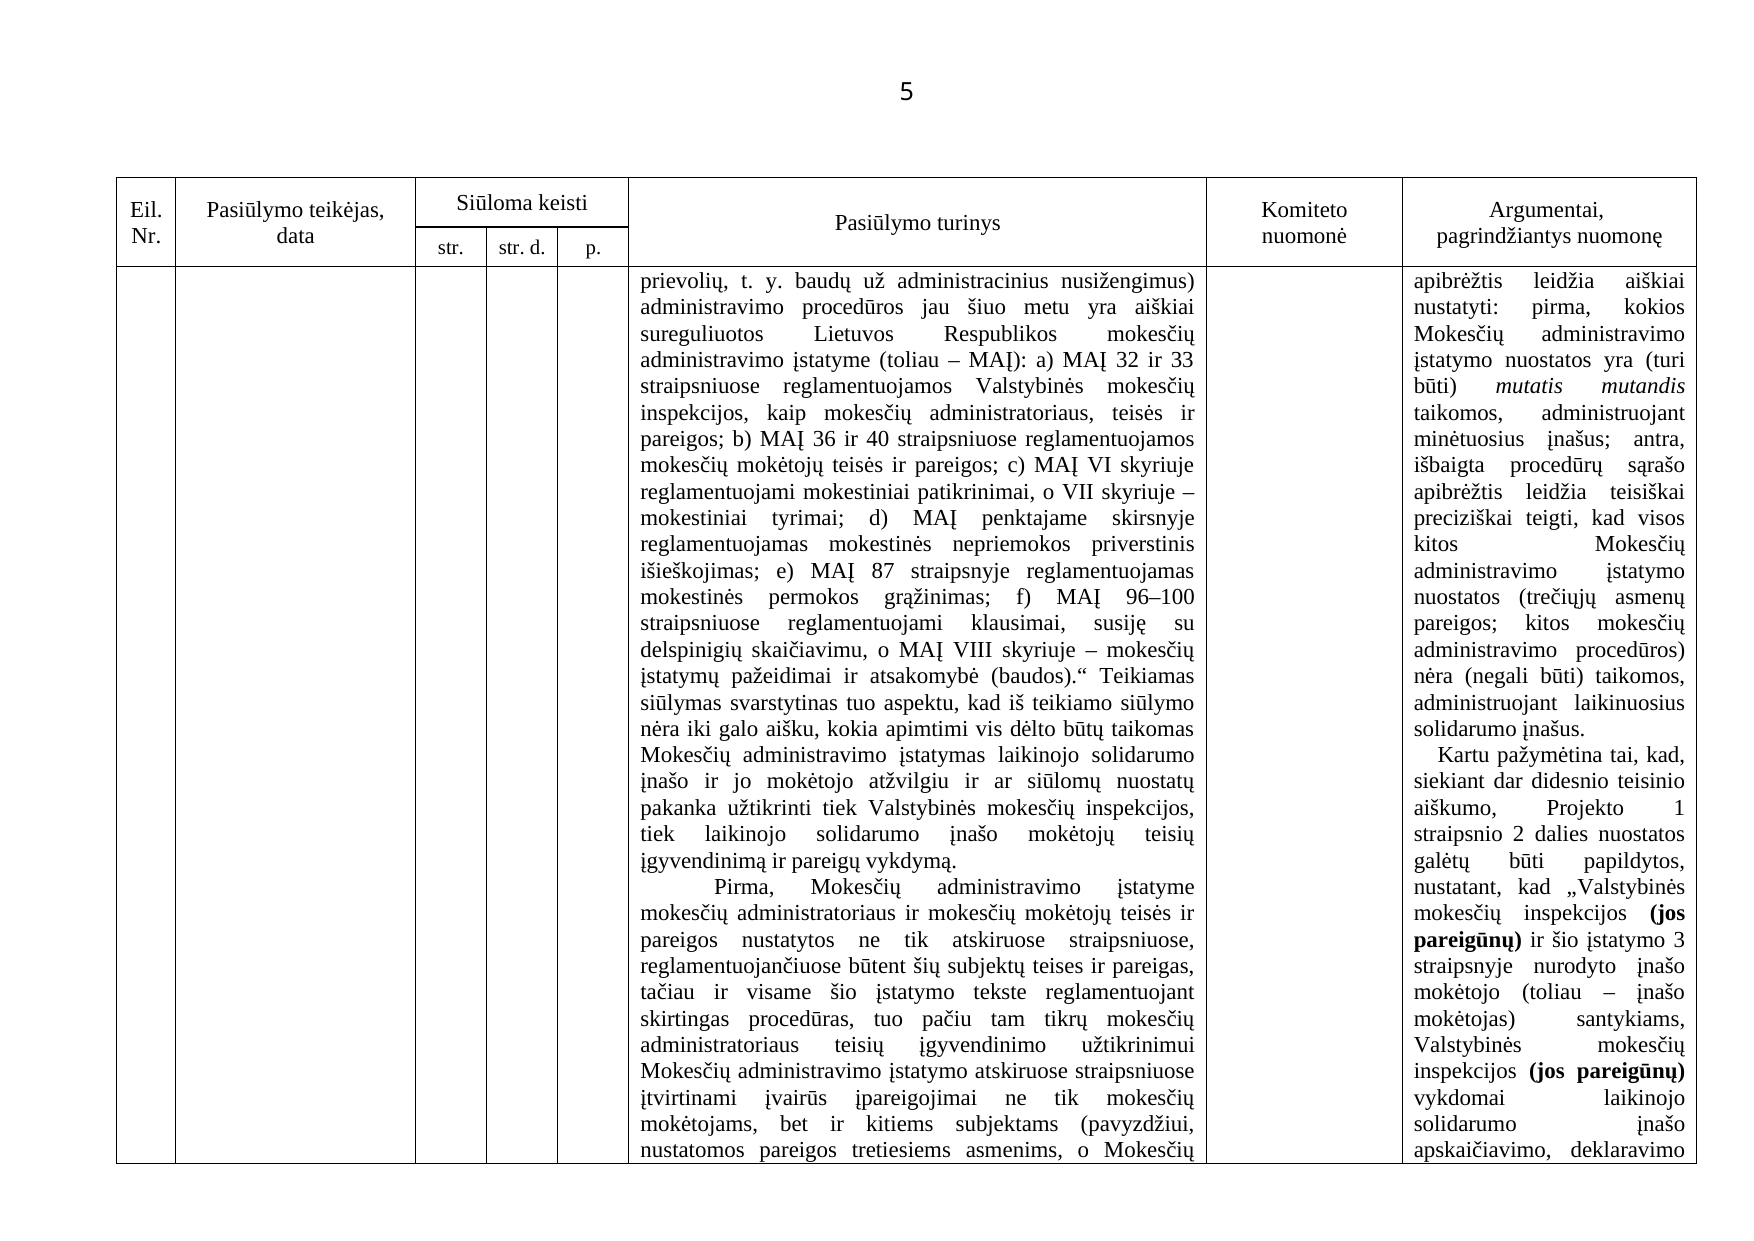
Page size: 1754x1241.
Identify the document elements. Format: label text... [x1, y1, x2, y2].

table_cell [416, 267, 486, 1163]
table_cell str. [416, 228, 486, 266]
table_cell apibrėžtis leidžia aiškiai nustatyti: pirma, kokios Mokesčių administravimo įstatymo nuostatos yra (turi būti) mutatis mutandis taikomos, administruojant minėtuosius įnašus; antra, išbaigta procedūrų sąrašo apibrėžtis leidžia teisiškai preciziškai teigti, kad visos kitos Mokesčių administravimo įstatymo nuostatos (trečiųjų asmenų pareigos; kitos mokesčių administravimo procedūros) nėra (negali būti) taikomos, administruojant laikinuosius solidarumo įnašus. Kartu pažymėtina tai, kad, siekiant dar didesnio teisinio aiškumo, Projekto 1 straipsnio 2 dalies nuostatos galėtų būti papildytos, nustatant, kad „Valstybinės mokesčių inspekcijos (jos pareigūnų) ir šio įstatymo 3 straipsnyje nurodyto įnašo mokėtojo (toliau – įnašo mokėtojas) santykiams, Valstybinės mokesčių inspekcijos (jos pareigūnų) vykdomai laikinojo solidarumo įnašo apskaičiavimo, deklaravimo [1403, 267, 1696, 1163]
table_header Siūloma keisti [416, 178, 628, 226]
table_header Eil. Nr. [117, 178, 175, 266]
table_cell [117, 267, 175, 1163]
table_cell [487, 267, 557, 1163]
table_cell str. d. [487, 228, 557, 266]
table_cell [558, 267, 628, 1163]
table_cell prievolių, t. y. baudų už administracinius nusižengimus) administravimo procedūros jau šiuo metu yra aiškiai sureguliuotos Lietuvos Respublikos mokesčių administravimo įstatyme (toliau – MAĮ): a) MAĮ 32 ir 33 straipsniuose reglamentuojamos Valstybinės mokesčių inspekcijos, kaip mokesčių administratoriaus, teisės ir pareigos; b) MAĮ 36 ir 40 straipsniuose reglamentuojamos mokesčių mokėtojų teisės ir pareigos; c) MAĮ VI skyriuje reglamentuojami mokestiniai patikrinimai, o VII skyriuje – mokestiniai tyrimai; d) MAĮ penktajame skirsnyje reglamentuojamas mokestinės nepriemokos priverstinis išieškojimas; e) MAĮ 87 straipsnyje reglamentuojamas mokestinės permokos grąžinimas; f) MAĮ 96–100 straipsniuose reglamentuojami klausimai, susiję su delspinigių skaičiavimu, o MAĮ VIII skyriuje – mokesčių įstatymų pažeidimai ir atsakomybė (baudos).“ Teikiamas siūlymas svarstytinas tuo aspektu, kad iš teikiamo siūlymo nėra iki galo aišku, kokia apimtimi vis dėlto būtų taikomas Mokesčių administravimo įstatymas laikinojo solidarumo įnašo ir jo mokėtojo atžvilgiu ir ar siūlomų nuostatų pakanka užtikrinti tiek Valstybinės mokesčių inspekcijos, tiek laikinojo solidarumo įnašo mokėtojų teisių įgyvendinimą ir pareigų vykdymą. Pirma, Mokesčių administravimo įstatyme mokesčių administratoriaus ir mokesčių mokėtojų teisės ir pareigos nustatytos ne tik atskiruose straipsniuose, reglamentuojančiuose būtent šių subjektų teises ir pareigas, tačiau ir visame šio įstatymo tekste reglamentuojant skirtingas procedūras, tuo pačiu tam tikrų mokesčių administratoriaus teisių įgyvendinimo užtikrinimui Mokesčių administravimo įstatymo atskiruose straipsniuose įtvirtinami įvairūs įpareigojimai ne tik mokesčių mokėtojams, bet ir kitiems subjektams (pavyzdžiui, nustatomos pareigos tretiesiems asmenims, o Mokesčių [629, 267, 1206, 1163]
table_header Komiteto nuomonė [1207, 178, 1402, 266]
table_header Argumentai, pagrindžiantys nuomonę [1403, 178, 1696, 266]
table_cell [176, 267, 415, 1163]
table_cell p. [558, 228, 628, 266]
table_cell [1207, 267, 1402, 1163]
table_header Pasiūlymo turinys [629, 178, 1206, 266]
table_header Pasiūlymo teikėjas, data [176, 178, 415, 266]
